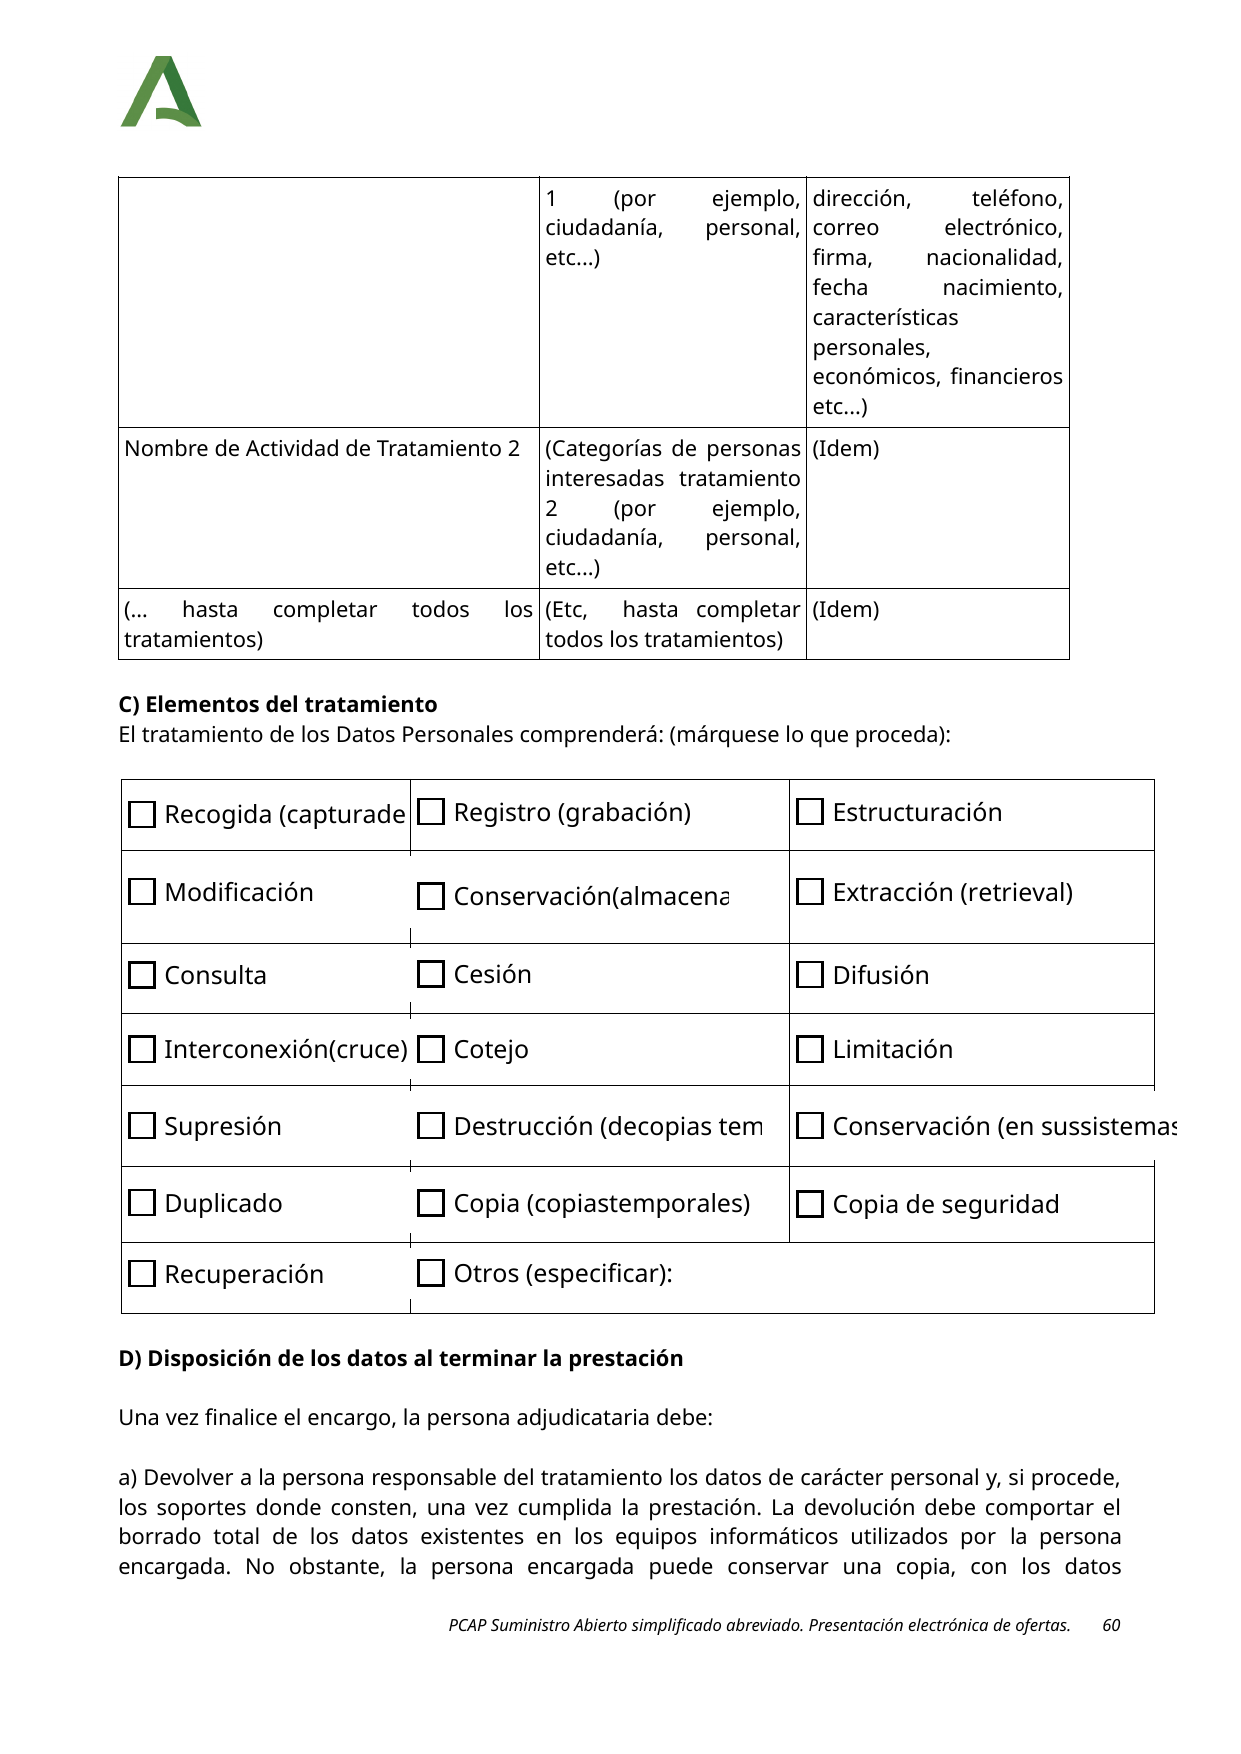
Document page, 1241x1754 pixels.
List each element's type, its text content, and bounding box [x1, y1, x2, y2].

table_cell [411, 1086, 789, 1166]
table_cell [122, 1014, 410, 1085]
table_cell [411, 944, 789, 1013]
table_header [411, 780, 789, 850]
table_cell dirección, teléfono, correo electrónico, firma, nacionalidad, fecha nacimiento, características personales, económicos, financieros etc...) [807, 178, 1069, 427]
table_header [790, 780, 1154, 850]
picture [116, 52, 205, 131]
text Una vez finalice el encargo, la persona adjudicataria debe: [118, 1402, 1122, 1432]
text C) Elementos del tratamiento [118, 689, 1122, 719]
text El tratamiento de los Datos Personales comprenderá: (márquese lo que proceda): [118, 719, 1122, 749]
table_cell [122, 944, 410, 1013]
table_cell (Idem) [807, 428, 1069, 588]
table_cell [122, 1086, 410, 1166]
table_cell [411, 851, 789, 942]
text a) Devolver a la persona responsable del tratamiento los datos de carácter personal y, si procede, los soportes donde consten, una vez cumplida la prestación. La devolución debe comportar el borrado total de los datos existentes en los equipos informáticos utilizados por la persona encargada. No obstante, la persona encargada puede conservar una copia, con los datos [118, 1462, 1122, 1581]
table_cell Nombre de Actividad de Tratamiento 2 [119, 428, 539, 588]
table_cell [790, 944, 1154, 1013]
table_cell [122, 851, 410, 942]
table_cell [119, 178, 539, 427]
table_cell [122, 1243, 410, 1313]
table_cell (… hasta completar todos los tratamientos) [119, 589, 539, 659]
table_cell 1 (por ejemplo, ciudadanía, personal, etc...) [540, 178, 806, 427]
table_cell [790, 1167, 1154, 1242]
table_cell [790, 851, 1154, 942]
table_cell [411, 1014, 789, 1085]
table_cell [411, 1167, 789, 1242]
table_cell (Idem) [807, 589, 1069, 659]
table_cell (Categorías de personas interesadas tratamiento 2 (por ejemplo, ciudadanía, personal, etc...) [540, 428, 806, 588]
text D) Disposición de los datos al terminar la prestación [118, 1343, 1122, 1372]
table_cell (Etc, hasta completar todos los tratamientos) [540, 589, 806, 659]
table_cell [122, 1167, 410, 1242]
table_cell [790, 1086, 1154, 1166]
table_cell [411, 1243, 1154, 1313]
table_cell [790, 1014, 1154, 1085]
table_header [122, 780, 410, 850]
